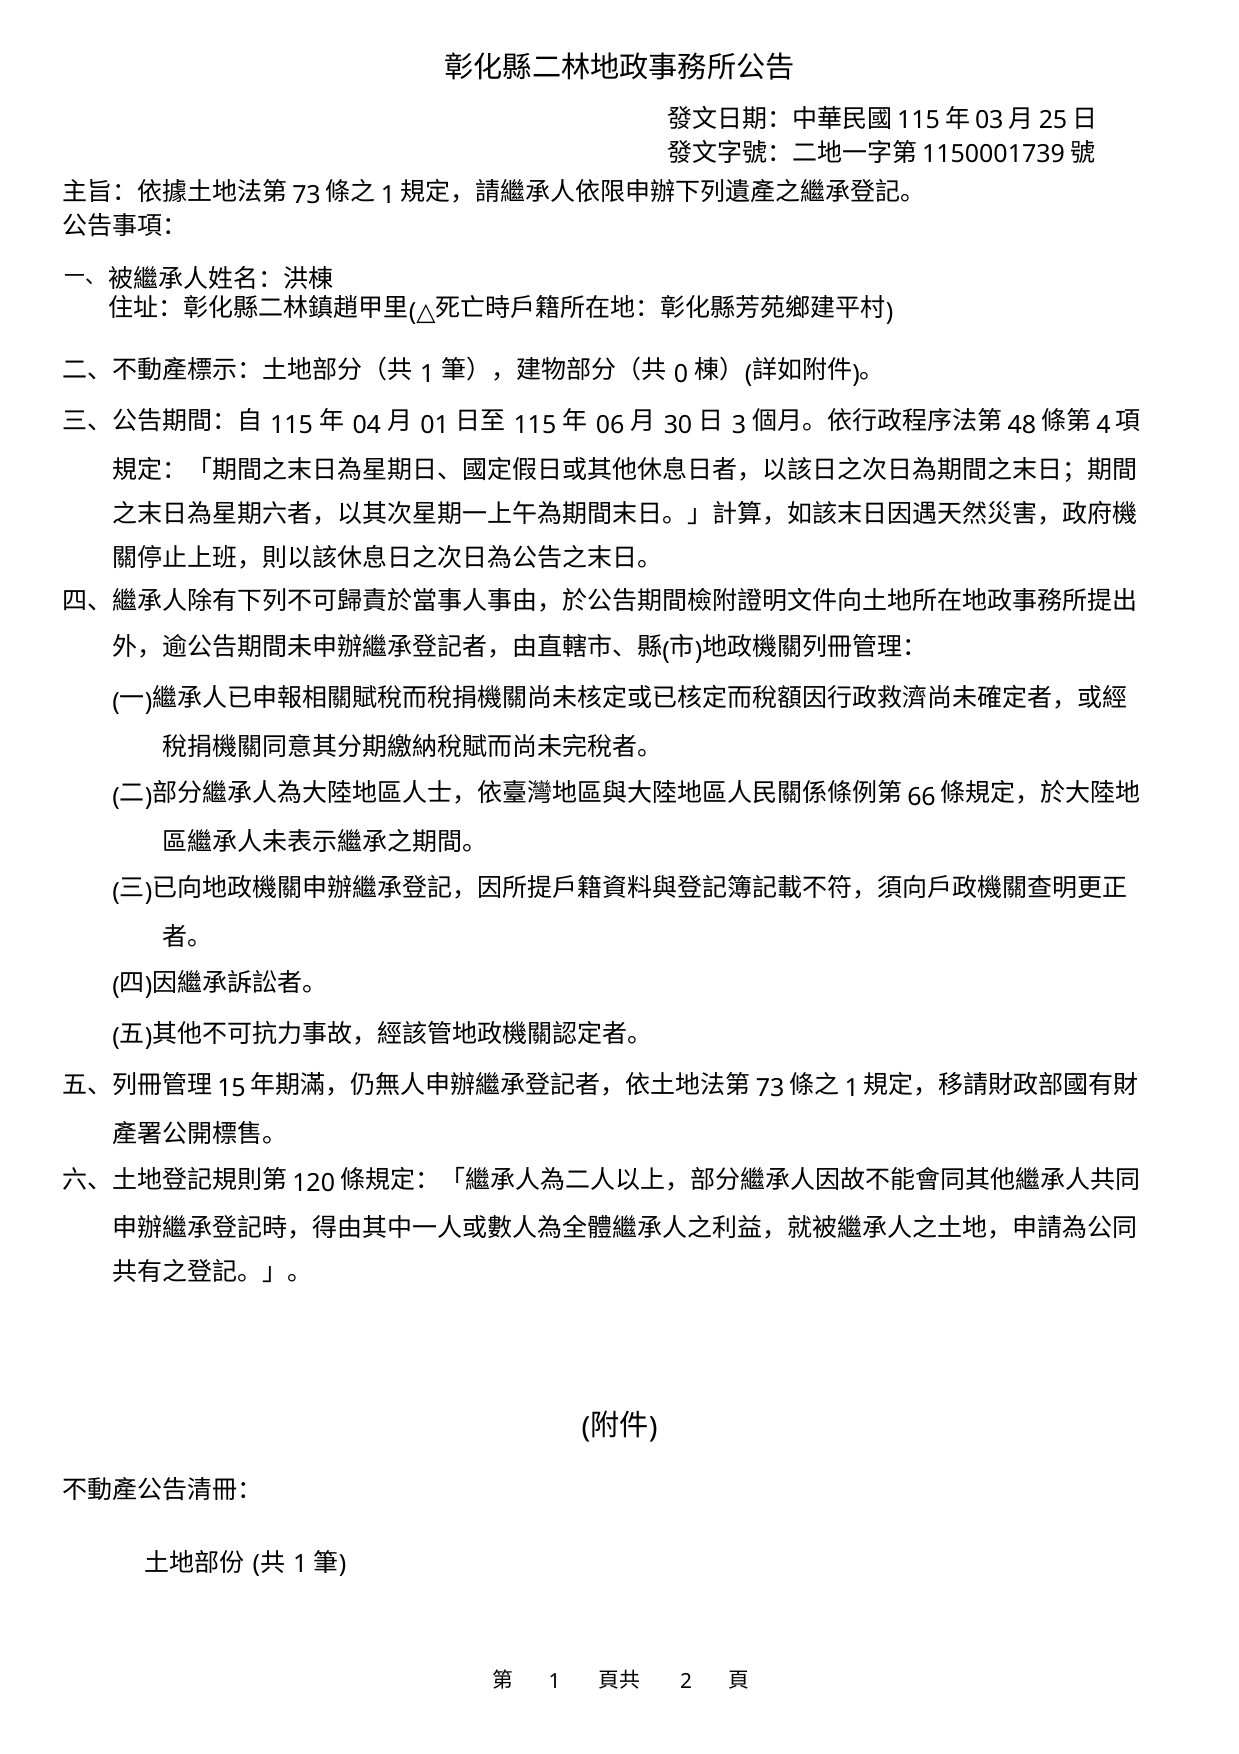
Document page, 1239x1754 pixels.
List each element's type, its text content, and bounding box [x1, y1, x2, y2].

table_cell [585, 1355, 653, 1395]
table_header [667, 0, 718, 41]
table_cell [759, 1600, 1177, 1660]
table_cell [653, 1355, 667, 1395]
table_cell [62, 95, 109, 177]
table_header [523, 0, 585, 41]
table_cell [1177, 41, 1239, 94]
table_cell [0, 177, 62, 264]
table_cell [0, 356, 62, 1354]
table_cell [1177, 1660, 1239, 1701]
table_cell [1177, 1395, 1239, 1456]
table_cell [109, 1355, 482, 1395]
table_cell 土地部份 (共 1 筆) [62, 1529, 1177, 1600]
table_cell [523, 1600, 585, 1660]
table_cell [62, 1660, 109, 1701]
table_cell 2 [653, 1660, 718, 1701]
table_header [0, 0, 62, 41]
table_cell [0, 1395, 62, 1456]
table_cell 頁共 [585, 1660, 653, 1701]
table_cell (附件) [62, 1395, 1177, 1456]
table_cell [0, 264, 62, 315]
table_cell [667, 1355, 718, 1395]
table_header [585, 0, 653, 41]
table_cell [0, 1600, 62, 1660]
table_cell [483, 1355, 523, 1395]
table_cell 彰化縣二林地政事務所公告 [62, 41, 1177, 94]
table_cell 1 [523, 1660, 585, 1701]
table_cell 第 [483, 1660, 523, 1701]
table_cell 主旨：依據土地法第73條之1規定，請繼承人依限申辦下列遺產之繼承登記。 公告事項： [62, 177, 1177, 264]
table_cell [1177, 177, 1239, 264]
table_cell [523, 1355, 585, 1395]
table_cell [0, 1529, 62, 1600]
table_cell [653, 95, 667, 177]
table_cell 一、 [62, 264, 109, 315]
table_cell [585, 1600, 653, 1660]
table_cell [667, 1600, 718, 1660]
table_header [1177, 0, 1239, 41]
table_cell [1177, 315, 1239, 356]
table_cell [109, 1600, 482, 1660]
table_cell [0, 95, 62, 177]
table_cell [483, 95, 523, 177]
table_cell [62, 1600, 109, 1660]
table_cell [0, 315, 62, 356]
table_cell [718, 1600, 759, 1660]
table_cell 二、不動產標示：土地部分（共 1 筆），建物部分（共 0 棟）(詳如附件)。 三、公告期間：自 115 年 04 月 01 日至 115 年 06 月 30 日 3 個月。依行政程序法第48條第4項 規定：「期間之末日為星期日、國定假日或其他休息日者，以該日之次日為期間之末日；期間 之末日為星期六者，以其次星期一上午為期間末日。」計算，如該末日因遇天然災害，政府機 關停止上班，則以該休息日之次日為公告之末日。 四、繼承人除有下列不可歸責於當事人事由，於公告期間檢附證明文件向土地所在地政事務所提出 外，逾公告期間未申辦繼承登記者，由直轄市、縣(市)地政機關列冊管理： (一)繼承人已申報相關賦稅而稅捐機關尚未核定或已核定而稅額因行政救濟尚未確定者，或經 稅捐機關同意其分期繳納稅賦而尚未完稅者。 (二)部分繼承人為大陸地區人士，依臺灣地區與大陸地區人民關係條例第66條規定，於大陸地 區繼承人未表示繼承之期間。 (三)已向地政機關申辦繼承登記，因所提戶籍資料與登記簿記載不符，須向戶政機關查明更正 者。 (四)因繼承訴訟者。 (五)其他不可抗力事故，經該管地政機關認定者。 五、列冊管理15年期滿，仍無人申辦繼承登記者，依土地法第73條之1規定，移請財政部國有財 產署公開標售。 六、土地登記規則第120條規定：「繼承人為二人以上，部分繼承人因故不能會同其他繼承人共同 申辦繼承登記時，得由其中一人或數人為全體繼承人之利益，就被繼承人之土地，申請為公同 共有之登記。」。 [62, 356, 1177, 1354]
table_cell [1177, 356, 1239, 1354]
table_header [653, 0, 667, 41]
table_cell [585, 95, 653, 177]
table_header [483, 0, 523, 41]
table_cell [0, 1660, 62, 1701]
table_cell [1177, 1355, 1239, 1395]
table_header [109, 0, 482, 41]
table_cell 頁 [718, 1660, 759, 1701]
table_cell [483, 1600, 523, 1660]
table_header [718, 0, 759, 41]
table_cell [0, 1355, 62, 1395]
table_cell [653, 1600, 667, 1660]
table_cell [523, 95, 585, 177]
table_cell [109, 1660, 482, 1701]
table_cell [0, 41, 62, 94]
table_header [62, 0, 109, 41]
table_header [759, 0, 1177, 41]
table_cell [759, 1355, 1177, 1395]
table_cell [62, 315, 109, 356]
table_cell [1177, 1456, 1239, 1528]
table_cell [759, 1660, 1177, 1701]
table_cell [1177, 95, 1239, 177]
table_cell 被繼承人姓名：洪棟 住址：彰化縣二林鎮趙甲里(△死亡時戶籍所在地：彰化縣芳苑鄉建平村) [109, 264, 1177, 356]
table_cell [0, 1456, 62, 1528]
table_cell [718, 1355, 759, 1395]
table_cell [109, 95, 482, 177]
table_cell 發文日期：中華民國115年03月25日 發文字號：二地一字第1150001739號 [667, 95, 1177, 177]
table_cell [1177, 1529, 1239, 1600]
table_cell 不動產公告清冊： [62, 1456, 1177, 1528]
table_cell [62, 1355, 109, 1395]
table_cell [1177, 264, 1239, 315]
table_cell [1177, 1600, 1239, 1660]
